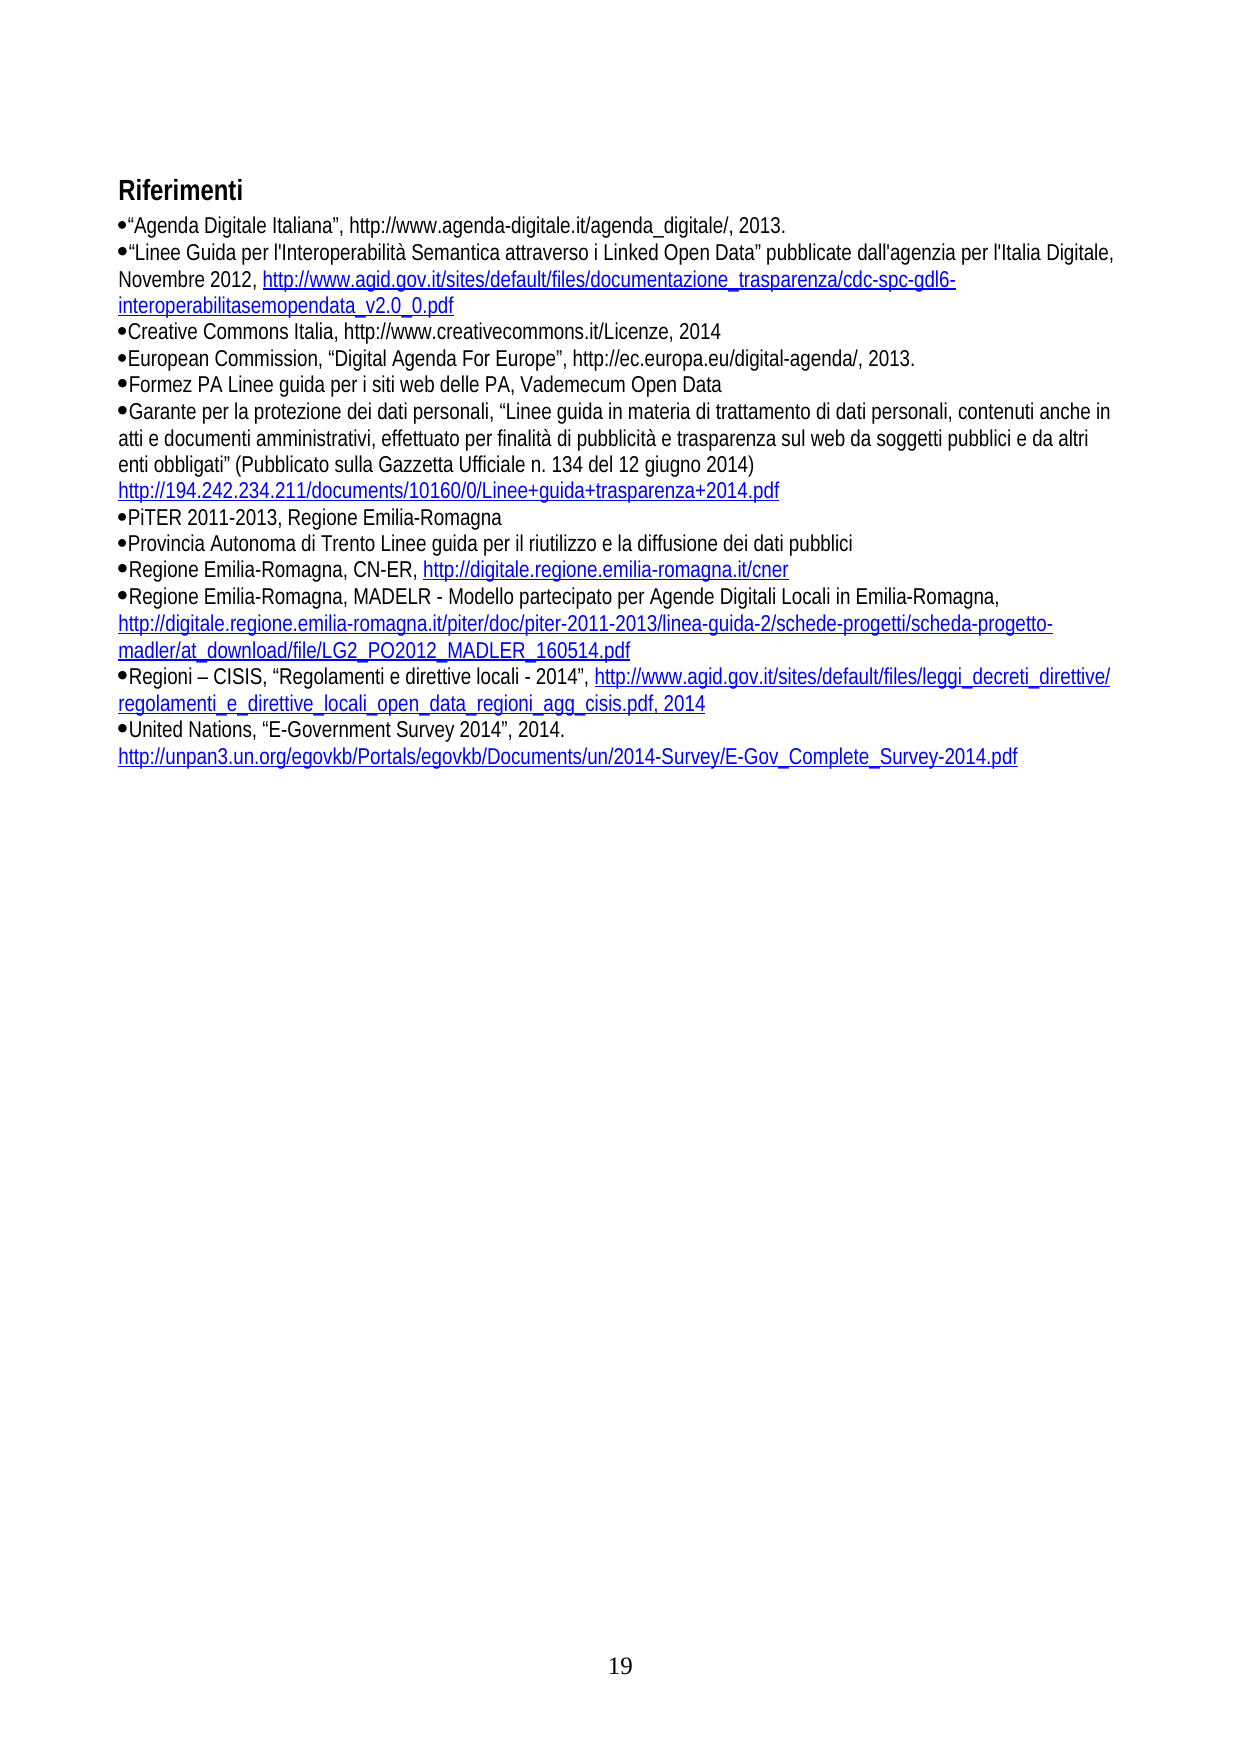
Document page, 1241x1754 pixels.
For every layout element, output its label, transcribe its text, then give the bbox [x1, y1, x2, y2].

list PiTER 2011-2013, Regione Emilia-Romagna [118, 504, 1122, 530]
list European Commission, “Digital Agenda For Europe”, http://ec.europa.eu/digital-agenda/, 2013. [118, 344, 1122, 371]
list Provincia Autonoma di Trento Linee guida per il riutilizzo e la diffusione dei dati pubblici [118, 530, 1122, 556]
list Regione Emilia-Romagna, MADELR - Modello partecipato per Agende Digitali Locali in Emilia-Romagna, http://digitale.regione.emilia-romagna.it/piter/doc/piter-2011-2013/linea-guida-2/schede-progetti/scheda-progetto-madler/at_download/file/LG2_PO2012_MADLER_160514.pdf [118, 583, 1122, 663]
list “Linee Guida per l'Interoperabilità Semantica attraverso i Linked Open Data” pubblicate dall'agenzia per l'Italia Digitale, Novembre 2012, http://www.agid.gov.it/sites/default/files/documentazione_trasparenza/cdc-spc-gdl6-interoperabilitasemopendata_v2.0_0.pdf [118, 239, 1122, 318]
list Regione Emilia-Romagna, CN-ER, http://digitale.regione.emilia-romagna.it/cner [118, 556, 1122, 583]
list Garante per la protezione dei dati personali, “Linee guida in materia di trattamento di dati personali, contenuti anche in atti e documenti amministrativi, effettuato per finalità di pubblicità e trasparenza sul web da soggetti pubblici e da altri enti obbligati” (Pubblicato sulla Gazzetta Ufficiale n. 134 del 12 giugno 2014) http://194.242.234.211/documents/10160/0/Linee+guida+trasparenza+2014.pdf [118, 398, 1122, 504]
subtitle Riferimenti [118, 173, 1122, 206]
list United Nations, “E-Government Survey 2014”, 2014. http://unpan3.un.org/egovkb/Portals/egovkb/Documents/un/2014-Survey/E-Gov_Complete_Survey-2014.pdf [118, 716, 1122, 769]
list Creative Commons Italia, http://www.creativecommons.it/Licenze, 2014 [118, 318, 1122, 344]
list “Agenda Digitale Italiana”, http://www.agenda-digitale.it/agenda_digitale/, 2013. [118, 212, 1122, 239]
list Formez PA Linee guida per i siti web delle PA, Vademecum Open Data [118, 371, 1122, 398]
list Regioni – CISIS, “Regolamenti e direttive locali - 2014”, http://www.agid.gov.it/sites/default/files/leggi_decreti_direttive/regolamenti_e_direttive_locali_open_data_regioni_agg_cisis.pdf, 2014 [118, 663, 1122, 716]
